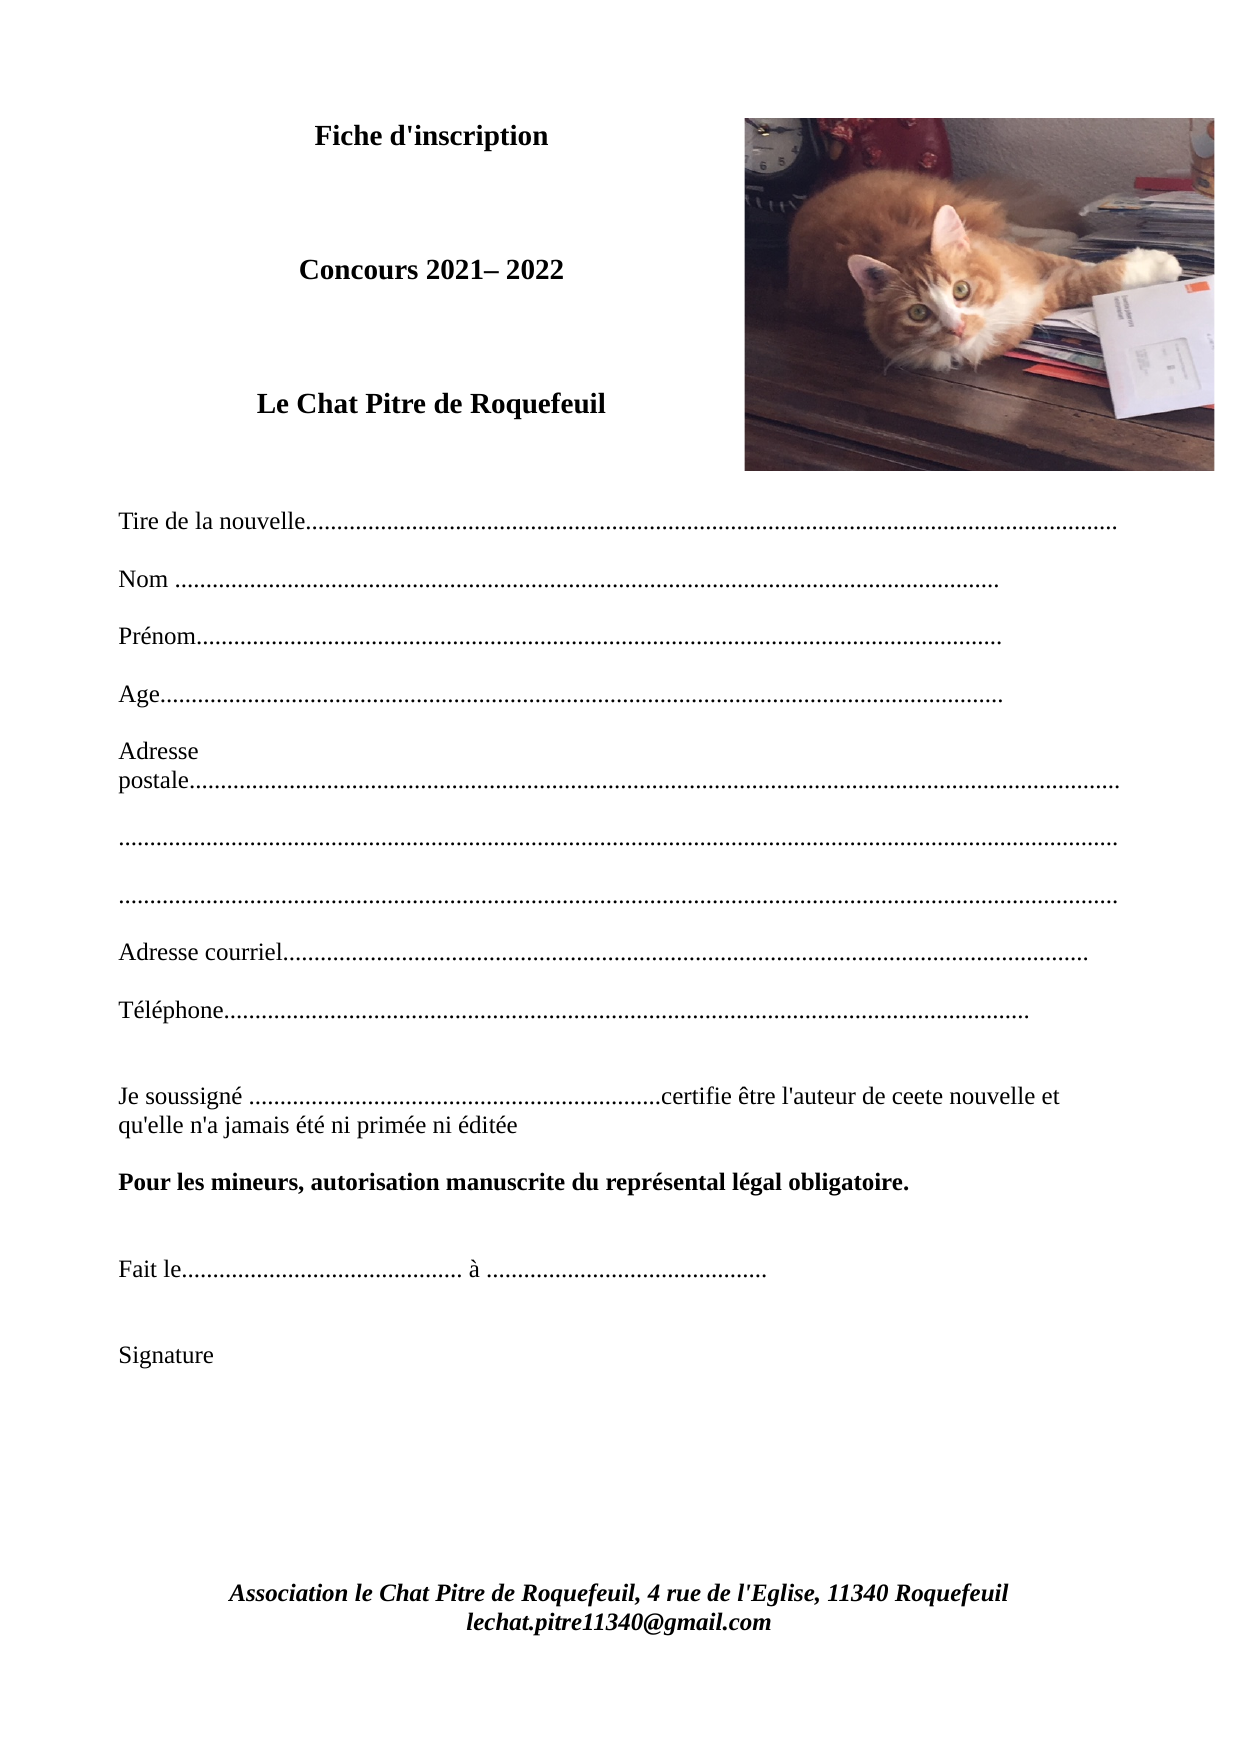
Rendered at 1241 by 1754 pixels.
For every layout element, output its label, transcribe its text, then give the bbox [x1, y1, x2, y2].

text Adresse postale..................................................................................................................................................... [118, 736, 1122, 794]
text Fait le............................................. à ............................................. [118, 1254, 1122, 1282]
text Adresse courriel................................................................................................................................. [118, 937, 1122, 966]
text Prénom................................................................................................................................. [118, 621, 1122, 650]
picture [744, 118, 1215, 471]
text Pour les mineurs, autorisation manuscrite du représental légal obligatoire. [118, 1167, 1122, 1196]
text Signature [118, 1340, 1122, 1369]
text Fiche d'inscription [118, 118, 744, 152]
text Age....................................................................................................................................... [118, 679, 1122, 707]
text Tire de la nouvelle.................................................................................................................................. [118, 506, 1122, 535]
text Concours 2021– 2022 [118, 252, 744, 286]
text ................................................................................................................................................................ [118, 880, 1122, 909]
text Nom .................................................................................................................................... [118, 564, 1122, 592]
text Je soussigné ..................................................................certifie être l'auteur de ceete nouvelle et qu'elle n'a jamais été ni primée ni éditée [118, 1081, 1122, 1139]
text Téléphone................................................................................................................................. [118, 995, 1122, 1024]
text Le Chat Pitre de Roquefeuil [118, 386, 744, 420]
text ................................................................................................................................................................ [118, 822, 1122, 851]
